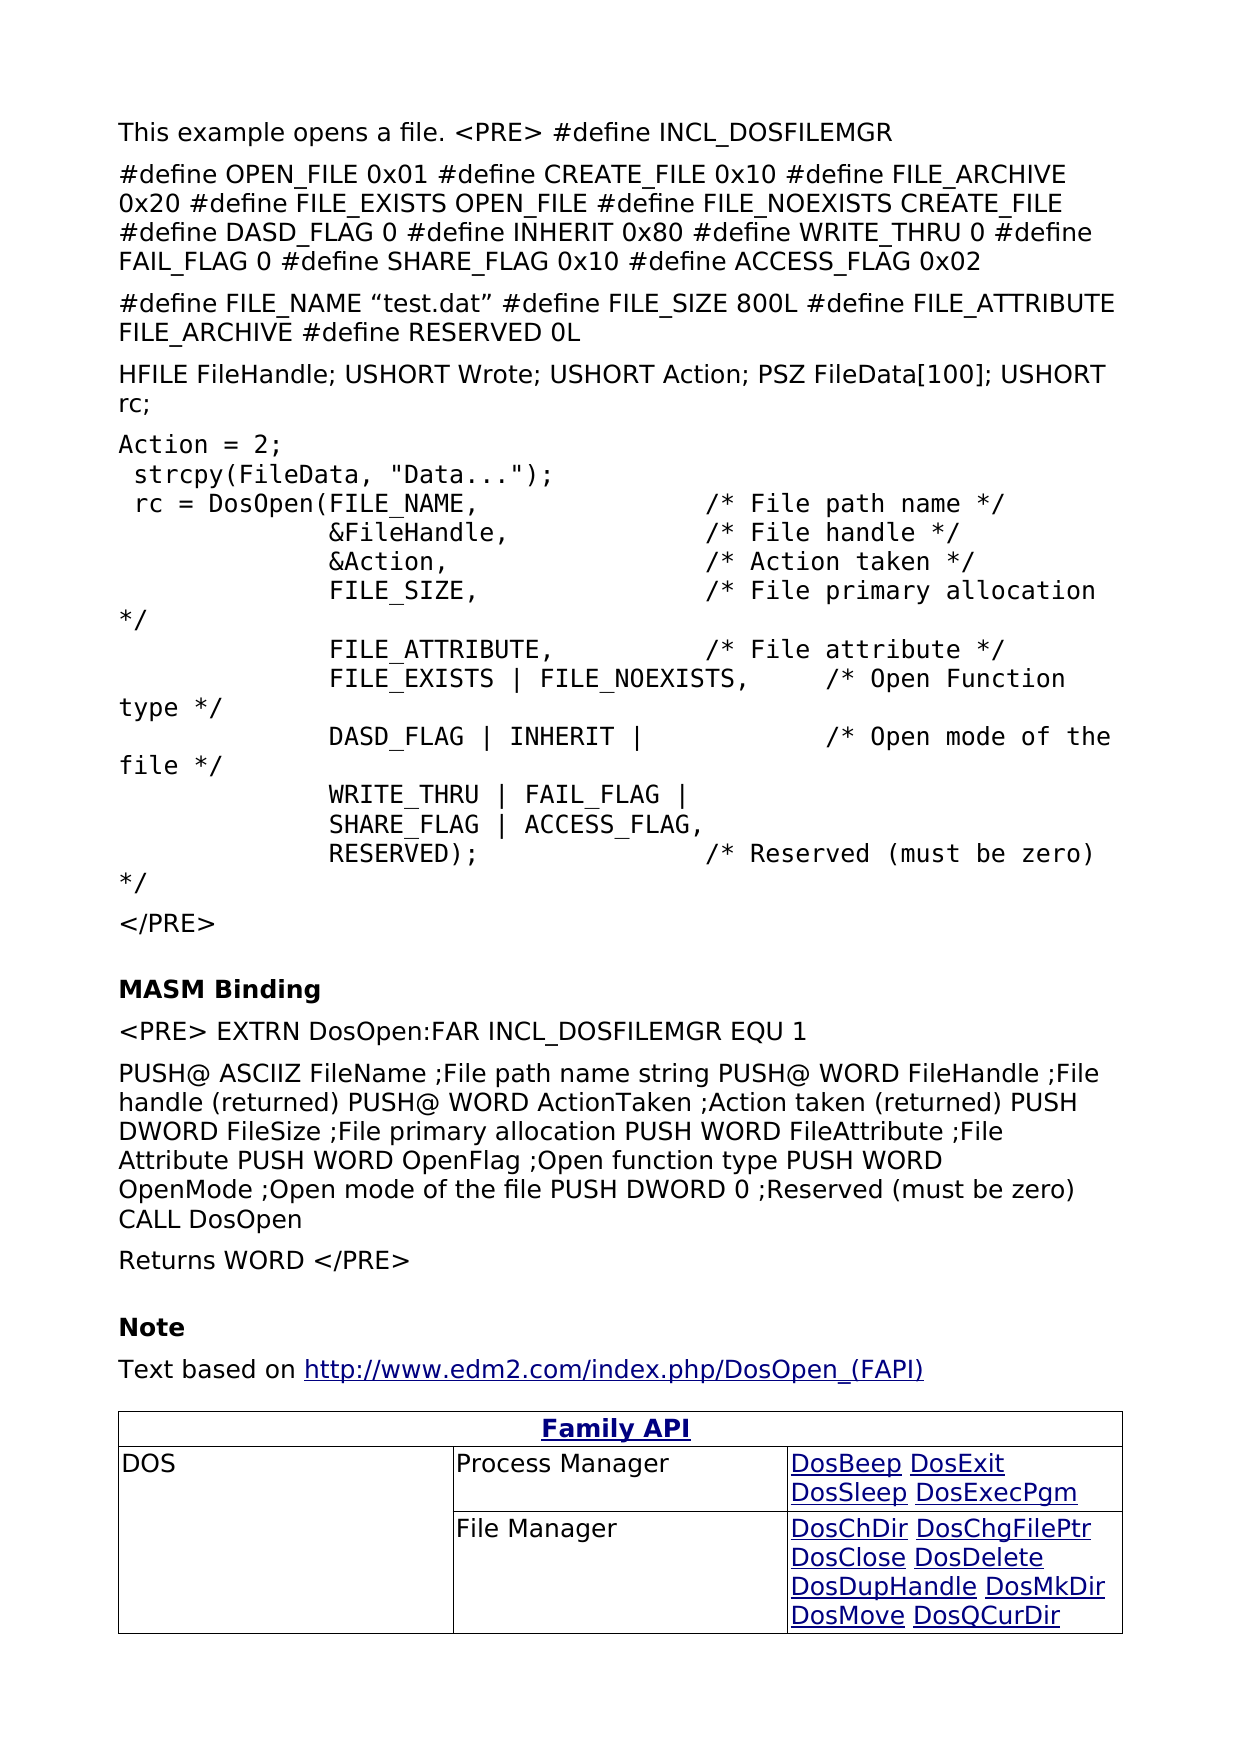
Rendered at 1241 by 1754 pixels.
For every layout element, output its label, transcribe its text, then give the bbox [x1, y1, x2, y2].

table_cell File Manager [454, 1512, 787, 1633]
subtitle MASM Binding [118, 976, 1122, 1005]
text <PRE> EXTRN DosOpen:FAR INCL_DOSFILEMGR EQU 1 [118, 1017, 1122, 1047]
text PUSH@ ASCIIZ FileName ;File path name string PUSH@ WORD FileHandle ;File handle (returned) PUSH@ WORD ActionTaken ;Action taken (returned) PUSH DWORD FileSize ;File primary allocation PUSH WORD FileAttribute ;File Attribute PUSH WORD OpenFlag ;Open function type PUSH WORD OpenMode ;Open mode of the file PUSH DWORD 0 ;Reserved (must be zero) CALL DosOpen [118, 1059, 1122, 1234]
text #define OPEN_FILE 0x01 #define CREATE_FILE 0x10 #define FILE_ARCHIVE 0x20 #define FILE_EXISTS OPEN_FILE #define FILE_NOEXISTS CREATE_FILE #define DASD_FLAG 0 #define INHERIT 0x80 #define WRITE_THRU 0 #define FAIL_FLAG 0 #define SHARE_FLAG 0x10 #define ACCESS_FLAG 0x02 [118, 160, 1122, 276]
text Text based on http://www.edm2.com/index.php/DosOpen_(FAPI) [118, 1355, 1122, 1384]
table_cell Process Manager [454, 1447, 787, 1511]
text </PRE> [118, 909, 1122, 938]
table_header Family API [119, 1412, 1122, 1446]
table_cell DosBeep DosExit DosSleep DosExecPgm [788, 1447, 1122, 1511]
text This example opens a file. <PRE> #define INCL_DOSFILEMGR [118, 118, 1122, 147]
text #define FILE_NAME “test.dat” #define FILE_SIZE 800L #define FILE_ATTRIBUTE FILE_ARCHIVE #define RESERVED 0L [118, 289, 1122, 347]
table_cell DosChDir DosChgFilePtr DosClose DosDelete DosDupHandle DosMkDir DosMove DosQCurDir [788, 1512, 1122, 1633]
table_cell DOS [119, 1447, 453, 1633]
subtitle Note [118, 1313, 1122, 1342]
text Returns WORD </PRE> [118, 1247, 1122, 1276]
text HFILE FileHandle; USHORT Wrote; USHORT Action; PSZ FileData[100]; USHORT rc; [118, 360, 1122, 418]
text Action = 2; strcpy(FileData, "Data..."); rc = DosOpen(FILE_NAME, /* File path name */ &FileHandle, /* File handle */ &Action, /* Action taken */ FILE_SIZE, /* File primary allocation */ FILE_ATTRIBUTE, /* File attribute */ FILE_EXISTS | FILE_NOEXISTS, /* Open Function type */ DASD_FLAG | INHERIT | /* Open mode of the file */ WRITE_THRU | FAIL_FLAG | SHARE_FLAG | ACCESS_FLAG, RESERVED); /* Reserved (must be zero) */ [118, 431, 1122, 897]
